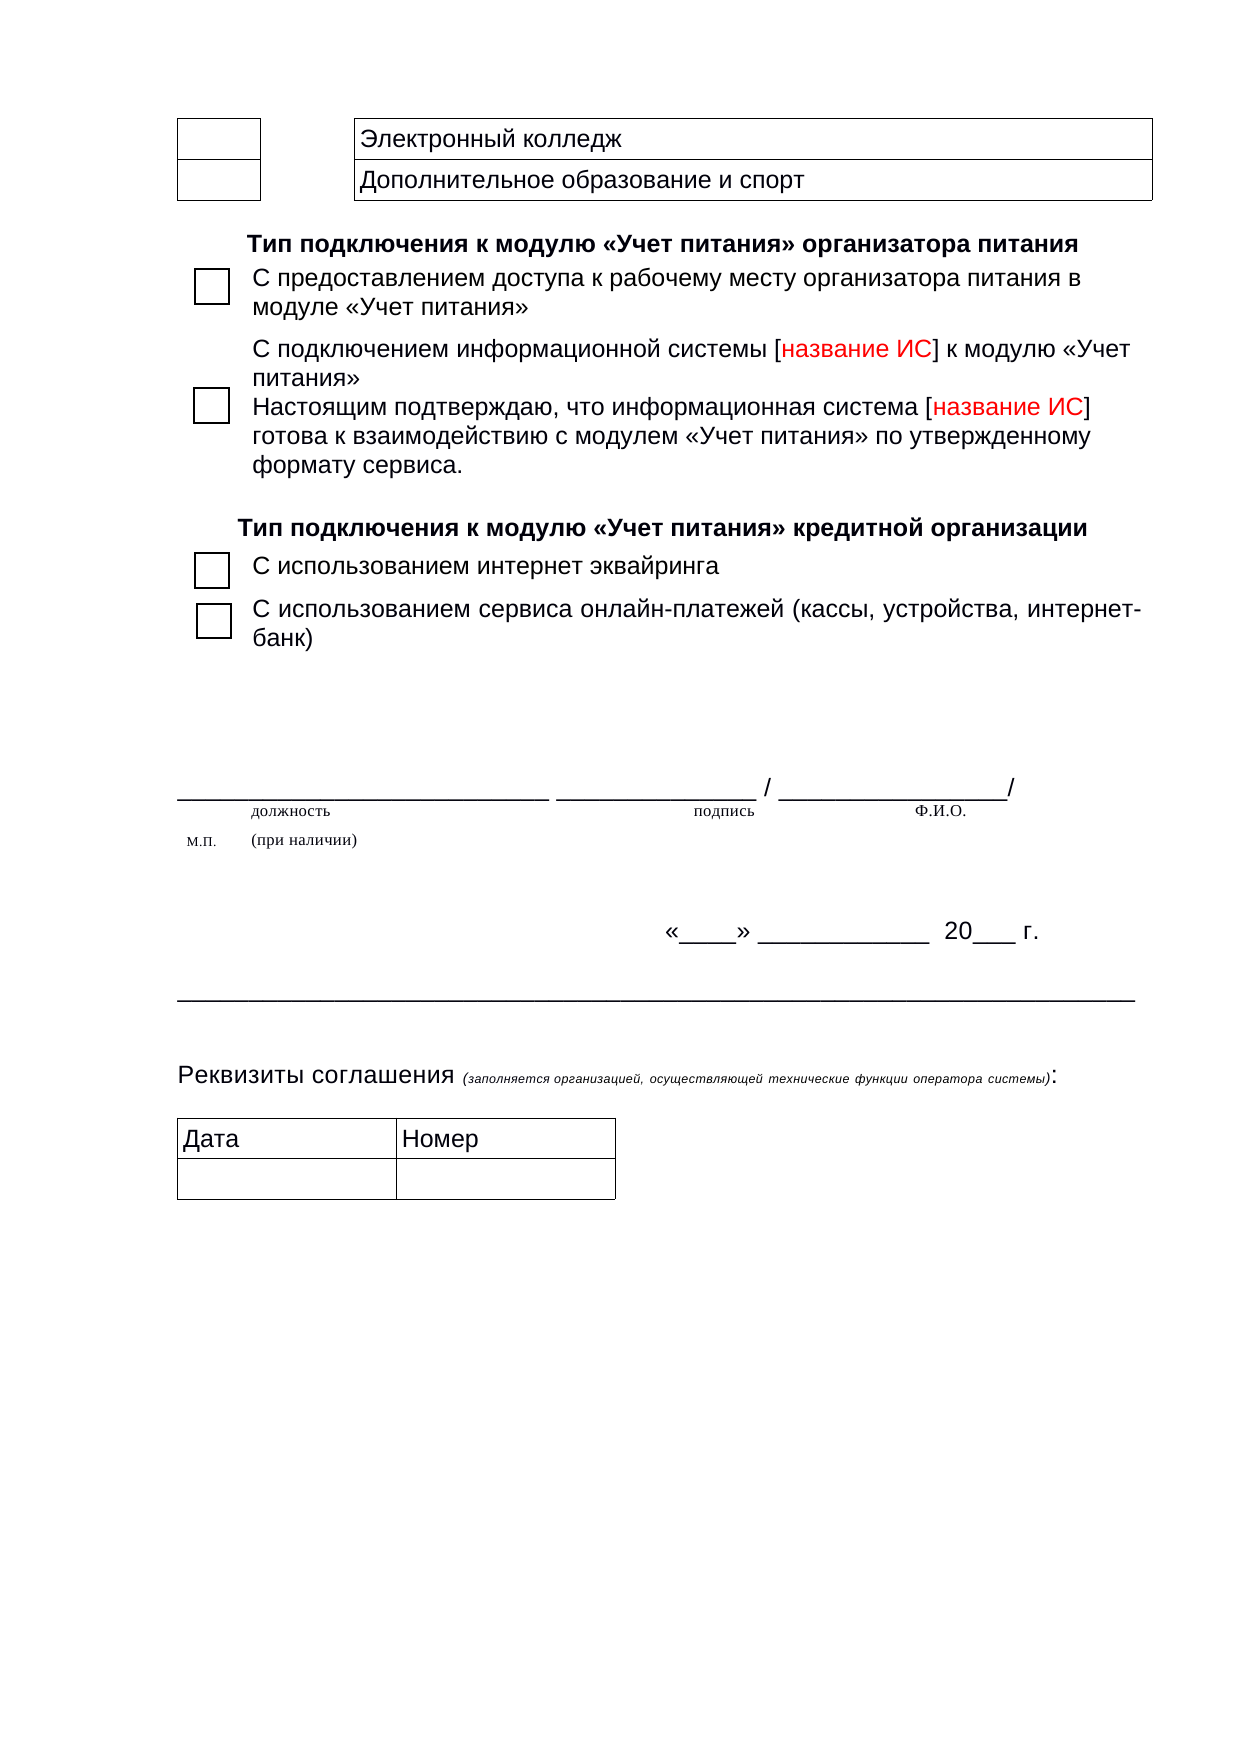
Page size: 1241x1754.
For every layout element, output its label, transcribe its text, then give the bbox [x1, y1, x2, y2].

table_cell [178, 119, 260, 159]
table_header С предоставлением доступа к рабочему месту организатора питания в модуле «Учет питания» [246, 258, 1148, 327]
table_header Дата [178, 1119, 396, 1158]
table_header [181, 258, 246, 327]
text __________________________ ______________ / ________________/ [177, 772, 1152, 801]
table_cell [397, 1159, 615, 1199]
text Тип подключения к модулю «Учет питания» кредитной организации [177, 513, 1149, 542]
text ___________________________________________________________________ [177, 974, 1152, 1002]
table_cell [181, 327, 246, 484]
text «____» ____________ 20___ г. [665, 916, 1152, 945]
table_cell [261, 159, 354, 199]
table_header Номер [397, 1119, 615, 1158]
table_cell Дополнительное образование и спорт [355, 160, 1152, 199]
table_cell [178, 1159, 396, 1199]
table_cell [181, 589, 246, 657]
table_cell Электронный колледж [355, 119, 1152, 159]
text Реквизиты соглашения (заполняется организацией, осуществляющей технические функции оператора системы): [177, 1060, 1152, 1089]
table_header [181, 542, 246, 588]
text М.П. (при наличии) [177, 830, 1152, 859]
table_cell С использованием сервиса онлайн-платежей (кассы, устройства, интернет-банк) [246, 589, 1148, 657]
table_cell [261, 118, 354, 159]
table_cell С подключением информационной системы [название ИС] к модулю «Учет питания» Настоящим подтверждаю, что информационная система [название ИС] готова к взаимодействию с модулем «Учет питания» по утвержденному формату сервиса. [246, 327, 1148, 484]
text Тип подключения к модулю «Учет питания» организатора питания [177, 229, 1149, 258]
text должность подпись Ф.И.О. [177, 801, 1152, 830]
table_header С использованием интернет эквайринга [246, 542, 1148, 588]
table_cell [178, 160, 260, 199]
